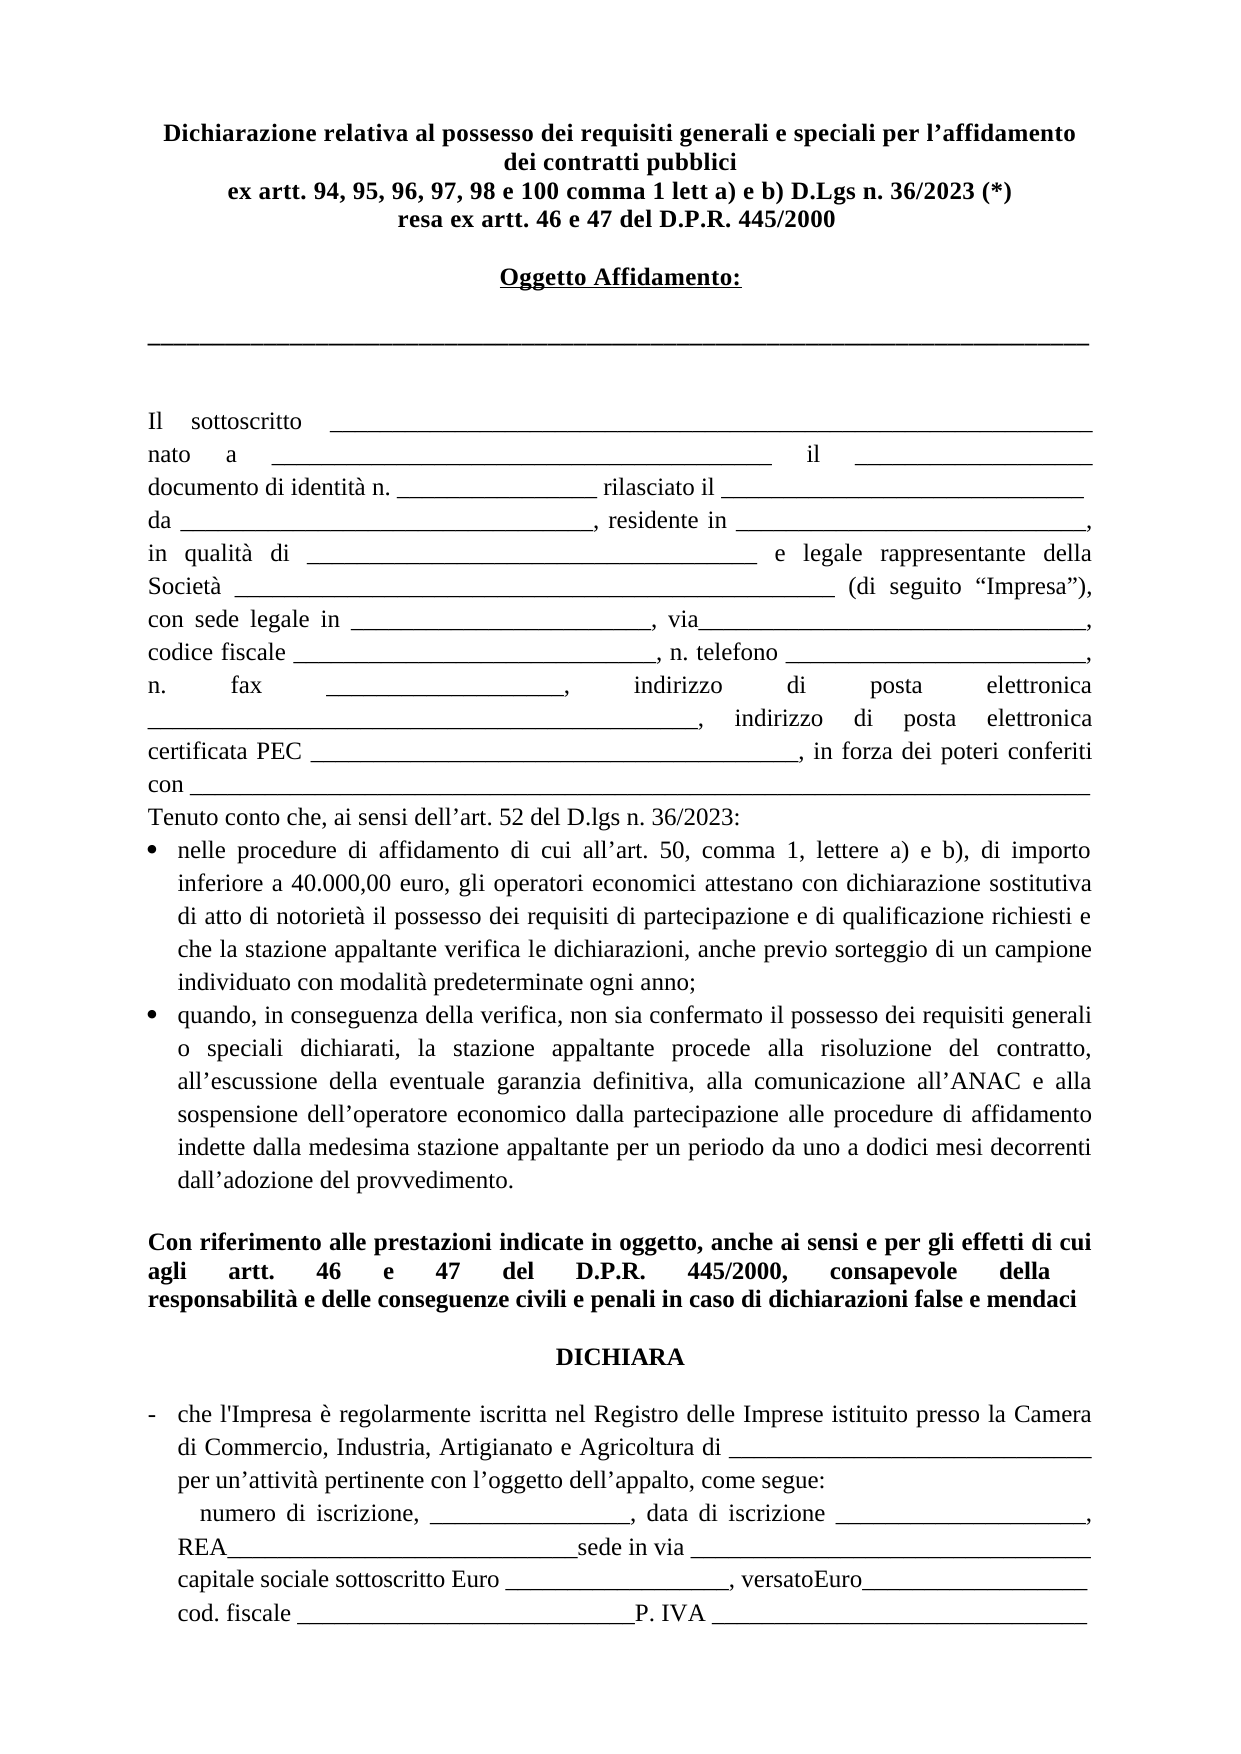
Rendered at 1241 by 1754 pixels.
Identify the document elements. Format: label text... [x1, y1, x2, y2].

text Il sottoscritto _____________________________________________________________ nato a ________________________________________ il ___________________ documento di identità n. ________________ rilasciato il _____________________________ [148, 406, 1093, 501]
text Con riferimento alle prestazioni indicate in oggetto, anche ai sensi e per gli effetti di cui agli artt. 46 e 47 del D.P.R. 445/2000, consapevole della responsabilità e delle conseguenze civili e penali in caso di dichiarazioni false e mendaci [148, 1227, 1093, 1313]
list quando, in conseguenza della verifica, non sia confermato il possesso dei requisiti generali o speciali dichiarati, la stazione appaltante procede alla risoluzione del contratto, all’escussione della eventuale garanzia definitiva, alla comunicazione all’ANAC e alla sospensione dell’operatore economico dalla partecipazione alle procedure di affidamento indette dalla medesima stazione appaltante per un periodo da uno a dodici mesi decorrenti dall’adozione del provvedimento. [148, 1000, 1093, 1194]
text capitale sociale sottoscritto Euro __________________, versato Euro__________________ [148, 1564, 1093, 1593]
list che l'Impresa è regolarmente iscritta nel Registro delle Imprese istituito presso la Camera di Commercio, Industria, Artigianato e Agricoltura di _____________________________ per un’attività pertinente con l’oggetto dell’appalto, come segue: [148, 1399, 1093, 1494]
text da _________________________________, residente in ____________________________, in qualità di ____________________________________ e legale rappresentante della Società ________________________________________________ (di seguito “Impresa”), con sede legale in ________________________, via_______________________________, codice fiscale _____________________________, n. telefono ________________________, n. fax ___________________, indirizzo di posta elettronica ____________________________________________, indirizzo di posta elettronica certificata PEC _______________________________________, in forza dei poteri conferiti con ________________________________________________________________________ [148, 505, 1093, 798]
text Dichiarazione relativa al possesso dei requisiti generali e speciali per l’affidamento dei contratti pubblici [148, 118, 1093, 176]
list nelle procedure di affidamento di cui all’art. 50, comma 1, lettere a) e b), di importo inferiore a 40.000,00 euro, gli operatori economici attestano con dichiarazione sostitutiva di atto di notorietà il possesso dei requisiti di partecipazione e di qualificazione richiesti e che la stazione appaltante verifica le dichiarazioni, anche previo sorteggio di un campione individuato con modalità predeterminate ogni anno; [148, 835, 1093, 996]
text numero di iscrizione, ________________, data di iscrizione ____________________, REA ____________________________sede in via ________________________________ [148, 1498, 1093, 1560]
text ex artt. 94, 95, 96, 97, 98 e 100 comma 1 lett a) e b) D.Lgs n. 36/2023 (*) [148, 176, 1093, 204]
text DICHIARA [148, 1313, 1093, 1371]
text _________________________________________________________________________ [148, 319, 1093, 348]
text cod. fiscale ___________________________P. IVA ______________________________ [148, 1598, 1093, 1626]
text Oggetto Affidamento: [148, 262, 1093, 291]
text resa ex artt. 46 e 47 del D.P.R. 445/2000 [148, 204, 1093, 233]
text Tenuto conto che, ai sensi dell’art. 52 del D.lgs n. 36/2023: [148, 802, 1093, 831]
